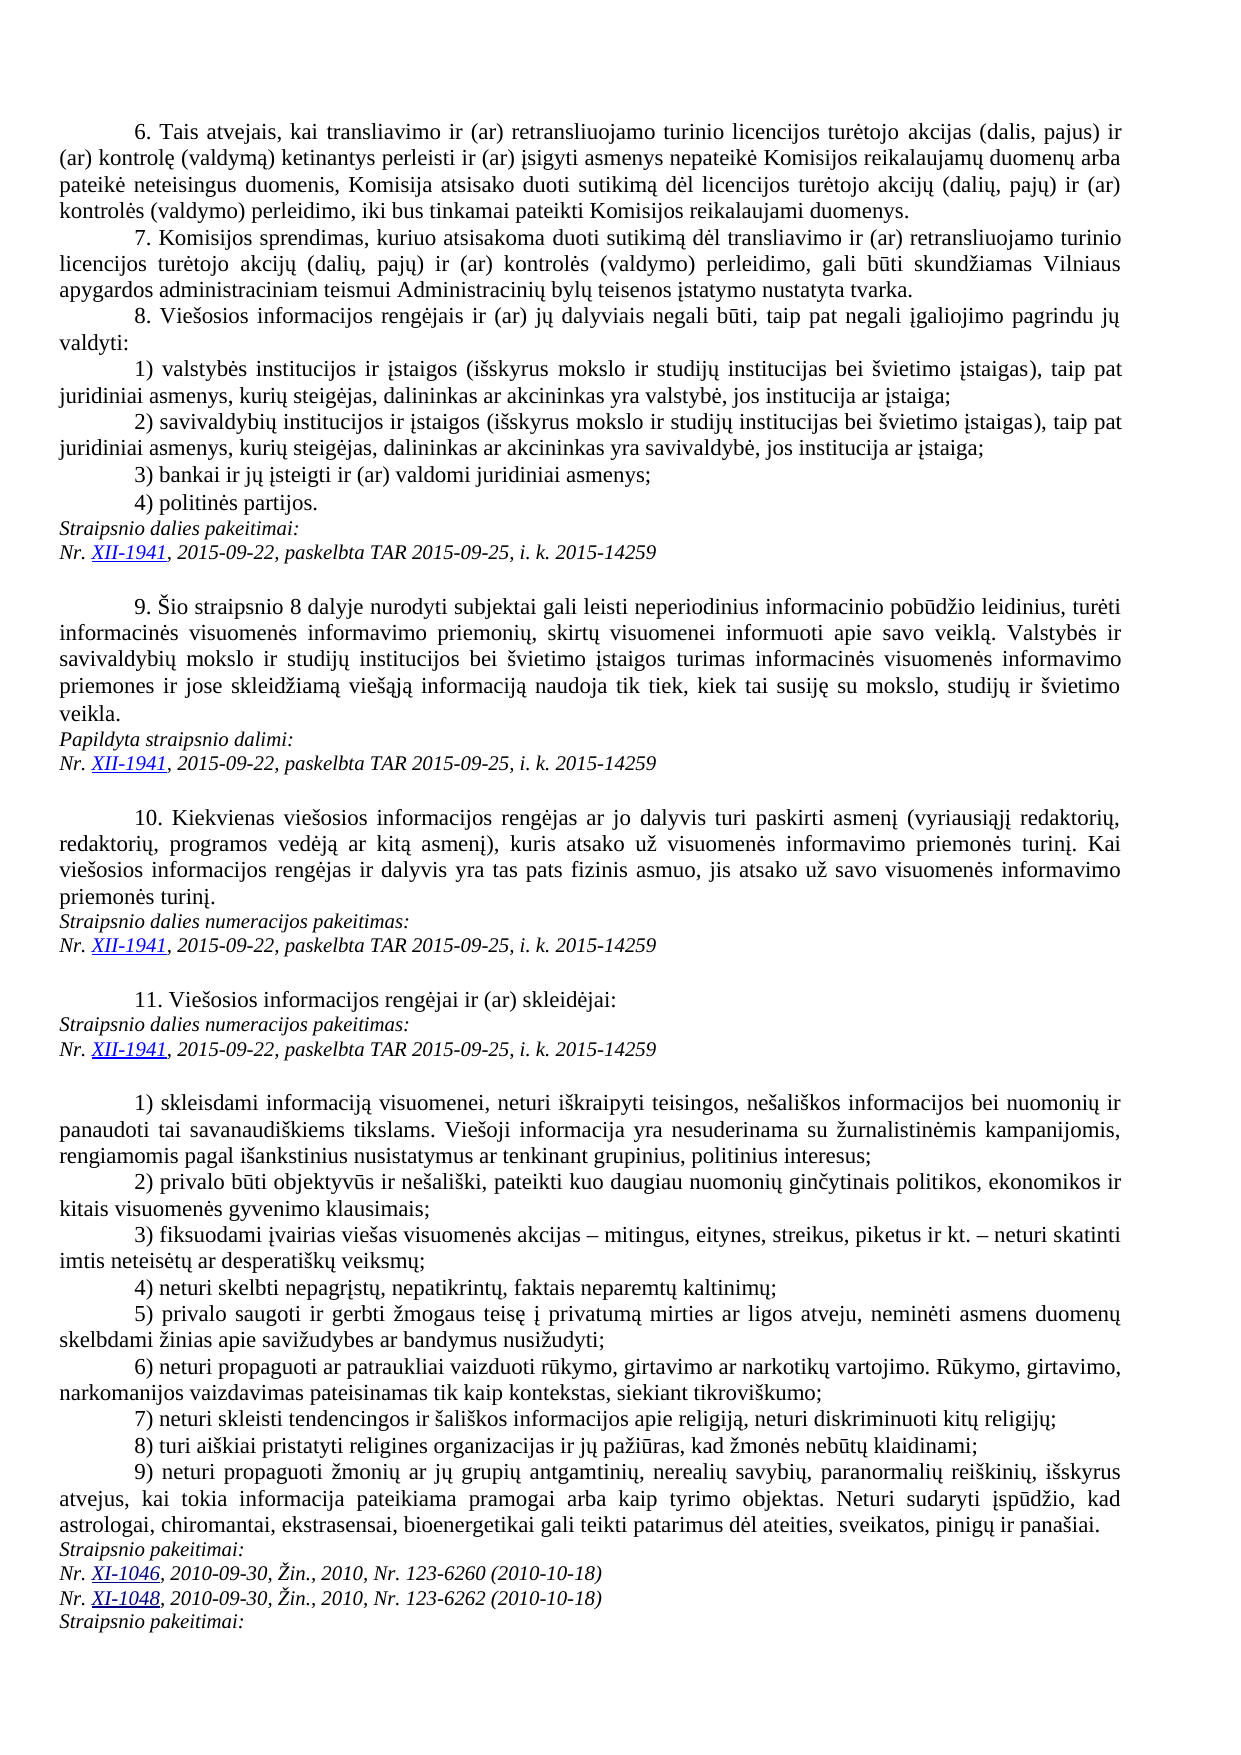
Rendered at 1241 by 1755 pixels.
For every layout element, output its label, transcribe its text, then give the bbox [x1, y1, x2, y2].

text 1) skleisdami informaciją visuomenei, neturi iškraipyti teisingos, nešališkos informacijos bei nuomonių ir panaudoti tai savanaudiškiems tikslams. Viešoji informacija yra nesuderinama su žurnalistinėmis kampanijomis, rengiamomis pagal išankstinius nusistatymus ar tenkinant grupinius, politinius interesus; [59, 1089, 1122, 1168]
text Nr. XII-1941, 2015-09-22, paskelbta TAR 2015-09-25, i. k. 2015-14259 [59, 933, 1122, 957]
text 2) savivaldybių institucijos ir įstaigos (išskyrus mokslo ir studijų institucijas bei švietimo įstaigas), taip pat juridiniai asmenys, kurių steigėjas, dalininkas ar akcininkas yra savivaldybė, jos institucija ar įstaiga; [59, 408, 1122, 461]
text Straipsnio dalies pakeitimai: [59, 516, 1122, 540]
text 7) neturi skleisti tendencingos ir šališkos informacijos apie religiją, neturi diskriminuoti kitų religijų; [59, 1406, 1122, 1432]
text 10. Kiekvienas viešosios informacijos rengėjas ar jo dalyvis turi paskirti asmenį (vyriausiąjį redaktorių, redaktorių, programos vedėją ar kitą asmenį), kuris atsako už visuomenės informavimo priemonės turinį. Kai viešosios informacijos rengėjas ir dalyvis yra tas pats fizinis asmuo, jis atsako už savo visuomenės informavimo priemonės turinį. [59, 804, 1122, 909]
text 4) neturi skelbti nepagrįstų, nepatikrintų, faktais neparemtų kaltinimų; [59, 1274, 1122, 1300]
text 2) privalo būti objektyvūs ir nešališki, pateikti kuo daugiau nuomonių ginčytinais politikos, ekonomikos ir kitais visuomenės gyvenimo klausimais; [59, 1168, 1122, 1221]
text Nr. XII-1941, 2015-09-22, paskelbta TAR 2015-09-25, i. k. 2015-14259 [59, 1036, 1122, 1061]
text Nr. XI-1048, 2010-09-30, Žin., 2010, Nr. 123-6262 (2010-10-18) [59, 1585, 1122, 1609]
text 9. Šio straipsnio 8 dalyje nurodyti subjektai gali leisti neperiodinius informacinio pobūdžio leidinius, turėti informacinės visuomenės informavimo priemonių, skirtų visuomenei informuoti apie savo veiklą. Valstybės ir savivaldybių mokslo ir studijų institucijos bei švietimo įstaigos turimas informacinės visuomenės informavimo priemones ir jose skleidžiamą viešąją informaciją naudoja tik tiek, kiek tai susiję su mokslo, studijų ir švietimo veikla. [59, 593, 1122, 727]
text 1) valstybės institucijos ir įstaigos (išskyrus mokslo ir studijų institucijas bei švietimo įstaigas), taip pat juridiniai asmenys, kurių steigėjas, dalininkas ar akcininkas yra valstybė, jos institucija ar įstaiga; [59, 355, 1122, 408]
text 6) neturi propaguoti ar patraukliai vaizduoti rūkymo, girtavimo ar narkotikų vartojimo. Rūkymo, girtavimo, narkomanijos vaizdavimas pateisinamas tik kaip kontekstas, siekiant tikroviškumo; [59, 1353, 1122, 1406]
text Straipsnio pakeitimai: [59, 1537, 1122, 1561]
text Papildyta straipsnio dalimi: [59, 727, 1122, 751]
text 3) fiksuodami įvairias viešas visuomenės akcijas – mitingus, eitynes, streikus, piketus ir kt. – neturi skatinti imtis neteisėtų ar desperatiškų veiksmų; [59, 1221, 1122, 1274]
text 3) bankai ir jų įsteigti ir (ar) valdomi juridiniai asmenys; [59, 461, 1122, 487]
text 8) turi aiškiai pristatyti religines organizacijas ir jų pažiūras, kad žmonės nebūtų klaidinami; [59, 1432, 1122, 1458]
text Nr. XII-1941, 2015-09-22, paskelbta TAR 2015-09-25, i. k. 2015-14259 [59, 751, 1122, 775]
text 9) neturi propaguoti žmonių ar jų grupių antgamtinių, nerealių savybių, paranormalių reiškinių, išskyrus atvejus, kai tokia informacija pateikiama pramogai arba kaip tyrimo objektas. Neturi sudaryti įspūdžio, kad astrologai, chiromantai, ekstrasensai, bioenergetikai gali teikti patarimus dėl ateities, sveikatos, pinigų ir panašiai. [59, 1458, 1122, 1537]
text Straipsnio dalies numeracijos pakeitimas: [59, 909, 1122, 933]
text 6. Tais atvejais, kai transliavimo ir (ar) retransliuojamo turinio licencijos turėtojo akcijas (dalis, pajus) ir (ar) kontrolę (valdymą) ketinantys perleisti ir (ar) įsigyti asmenys nepateikė Komisijos reikalaujamų duomenų arba pateikė neteisingus duomenis, Komisija atsisako duoti sutikimą dėl licencijos turėtojo akcijų (dalių, pajų) ir (ar) kontrolės (valdymo) perleidimo, iki bus tinkamai pateikti Komisijos reikalaujami duomenys. [59, 118, 1122, 223]
text Nr. XII-1941, 2015-09-22, paskelbta TAR 2015-09-25, i. k. 2015-14259 [59, 540, 1122, 564]
text 7. Komisijos sprendimas, kuriuo atsisakoma duoti sutikimą dėl transliavimo ir (ar) retransliuojamo turinio licencijos turėtojo akcijų (dalių, pajų) ir (ar) kontrolės (valdymo) perleidimo, gali būti skundžiamas Vilniaus apygardos administraciniam teismui Administracinių bylų teisenos įstatymo nustatyta tvarka. [59, 223, 1122, 303]
text Nr. XI-1046, 2010-09-30, Žin., 2010, Nr. 123-6260 (2010-10-18) [59, 1561, 1122, 1585]
text 8. Viešosios informacijos rengėjais ir (ar) jų dalyviais negali būti, taip pat negali įgaliojimo pagrindu jų valdyti: [59, 303, 1122, 355]
text 11. Viešosios informacijos rengėjai ir (ar) skleidėjai: [59, 986, 1122, 1012]
text 4) politinės partijos. [59, 487, 1122, 516]
text Straipsnio pakeitimai: [59, 1609, 1122, 1633]
text 5) privalo saugoti ir gerbti žmogaus teisę į privatumą mirties ar ligos atveju, neminėti asmens duomenų skelbdami žinias apie savižudybes ar bandymus nusižudyti; [59, 1300, 1122, 1353]
text Straipsnio dalies numeracijos pakeitimas: [59, 1012, 1122, 1036]
